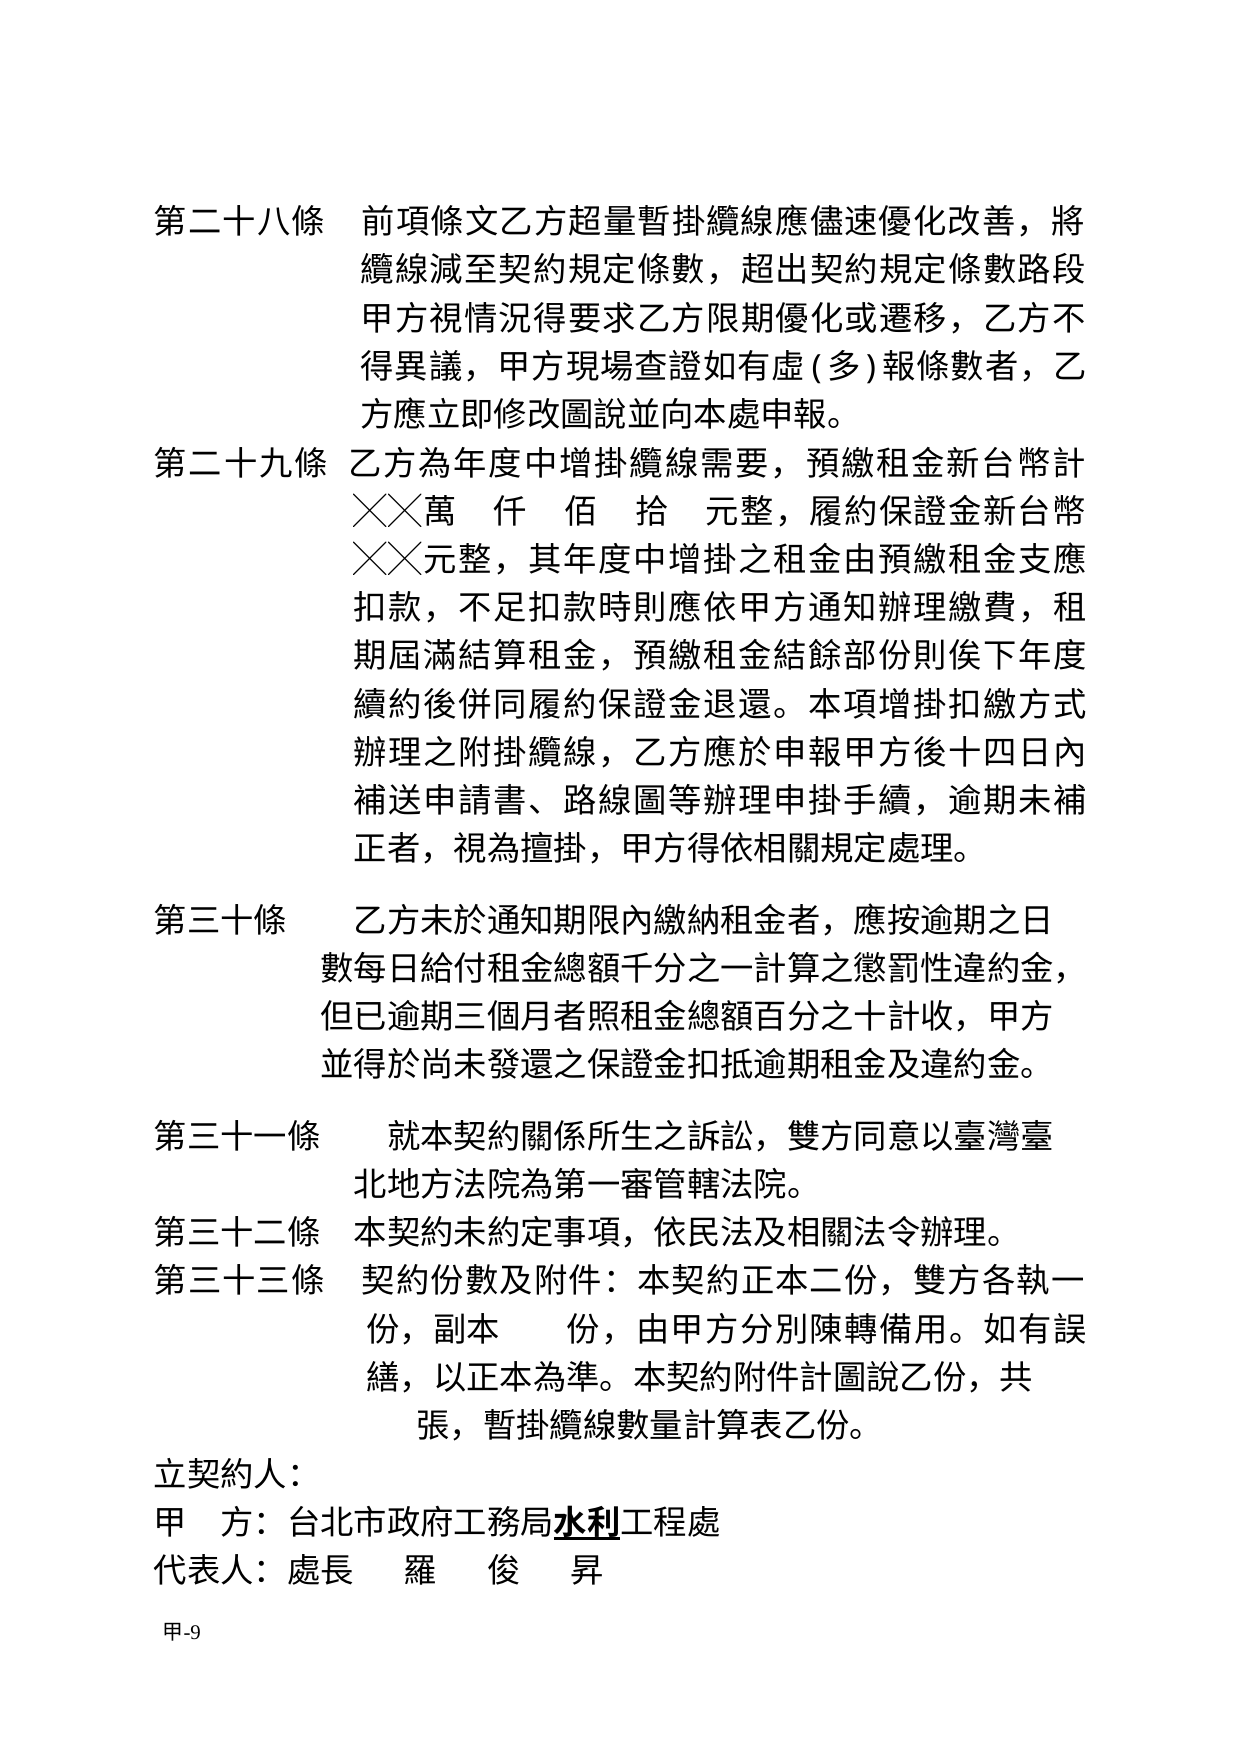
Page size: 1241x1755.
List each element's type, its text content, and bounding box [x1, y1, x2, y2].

text 代表人：處長 羅 俊 昇 [153, 1544, 1087, 1592]
text 第三十二條 本契約未約定事項，依民法及相關法令辦理。 [153, 1206, 1087, 1254]
text 第二十八條 前項條文乙方超量暫掛纜線應儘速優化改善，將纜線減至契約規定條數，超出契約規定條數路段甲方視情況得要求乙方限期優化或遷移，乙方不得異議，甲方現場查證如有虛(多)報條數者，乙方應立即修改圖說並向本處申報。 [153, 195, 1087, 436]
text 第三十三條 契約份數及附件：本契約正本二份，雙方各執一份，副本 份，由甲方分別陳轉備用。如有誤繕，以正本為準。本契約附件計圖說乙份，共 張，暫掛纜線數量計算表乙份。 [153, 1254, 1087, 1448]
text 第三十一條 就本契約關係所生之訴訟，雙方同意以臺灣臺北地方法院為第一審管轄法院。 [153, 1109, 1087, 1206]
text 第二十九條 乙方為年度中增掛纜線需要，預繳租金新台幣計 ╳╳萬 仟 佰 拾 元整，履約保證金新台幣╳╳元整，其年度中增掛之租金由預繳租金支應扣款，不足扣款時則應依甲方通知辦理繳費，租期屆滿結算租金，預繳租金結餘部份則俟下年度續約後併同履約保證金退還。本項增掛扣繳方式辦理之附掛纜線，乙方應於申報甲方後十四日內補送申請書、路線圖等辦理申掛手續，逾期未補正者，視為擅掛，甲方得依相關規定處理。 [153, 436, 1087, 870]
text 第三十條 乙方未於通知期限內繳納租金者，應按逾期之日數每日給付租金總額千分之一計算之懲罰性違約金，但已逾期三個月者照租金總額百分之十計收，甲方並得於尚未發還之保證金扣抵逾期租金及違約金。 [153, 893, 1087, 1086]
text 甲 方：台北市政府工務局水利工程處 [153, 1496, 1087, 1544]
text 立契約人： [153, 1448, 1087, 1496]
